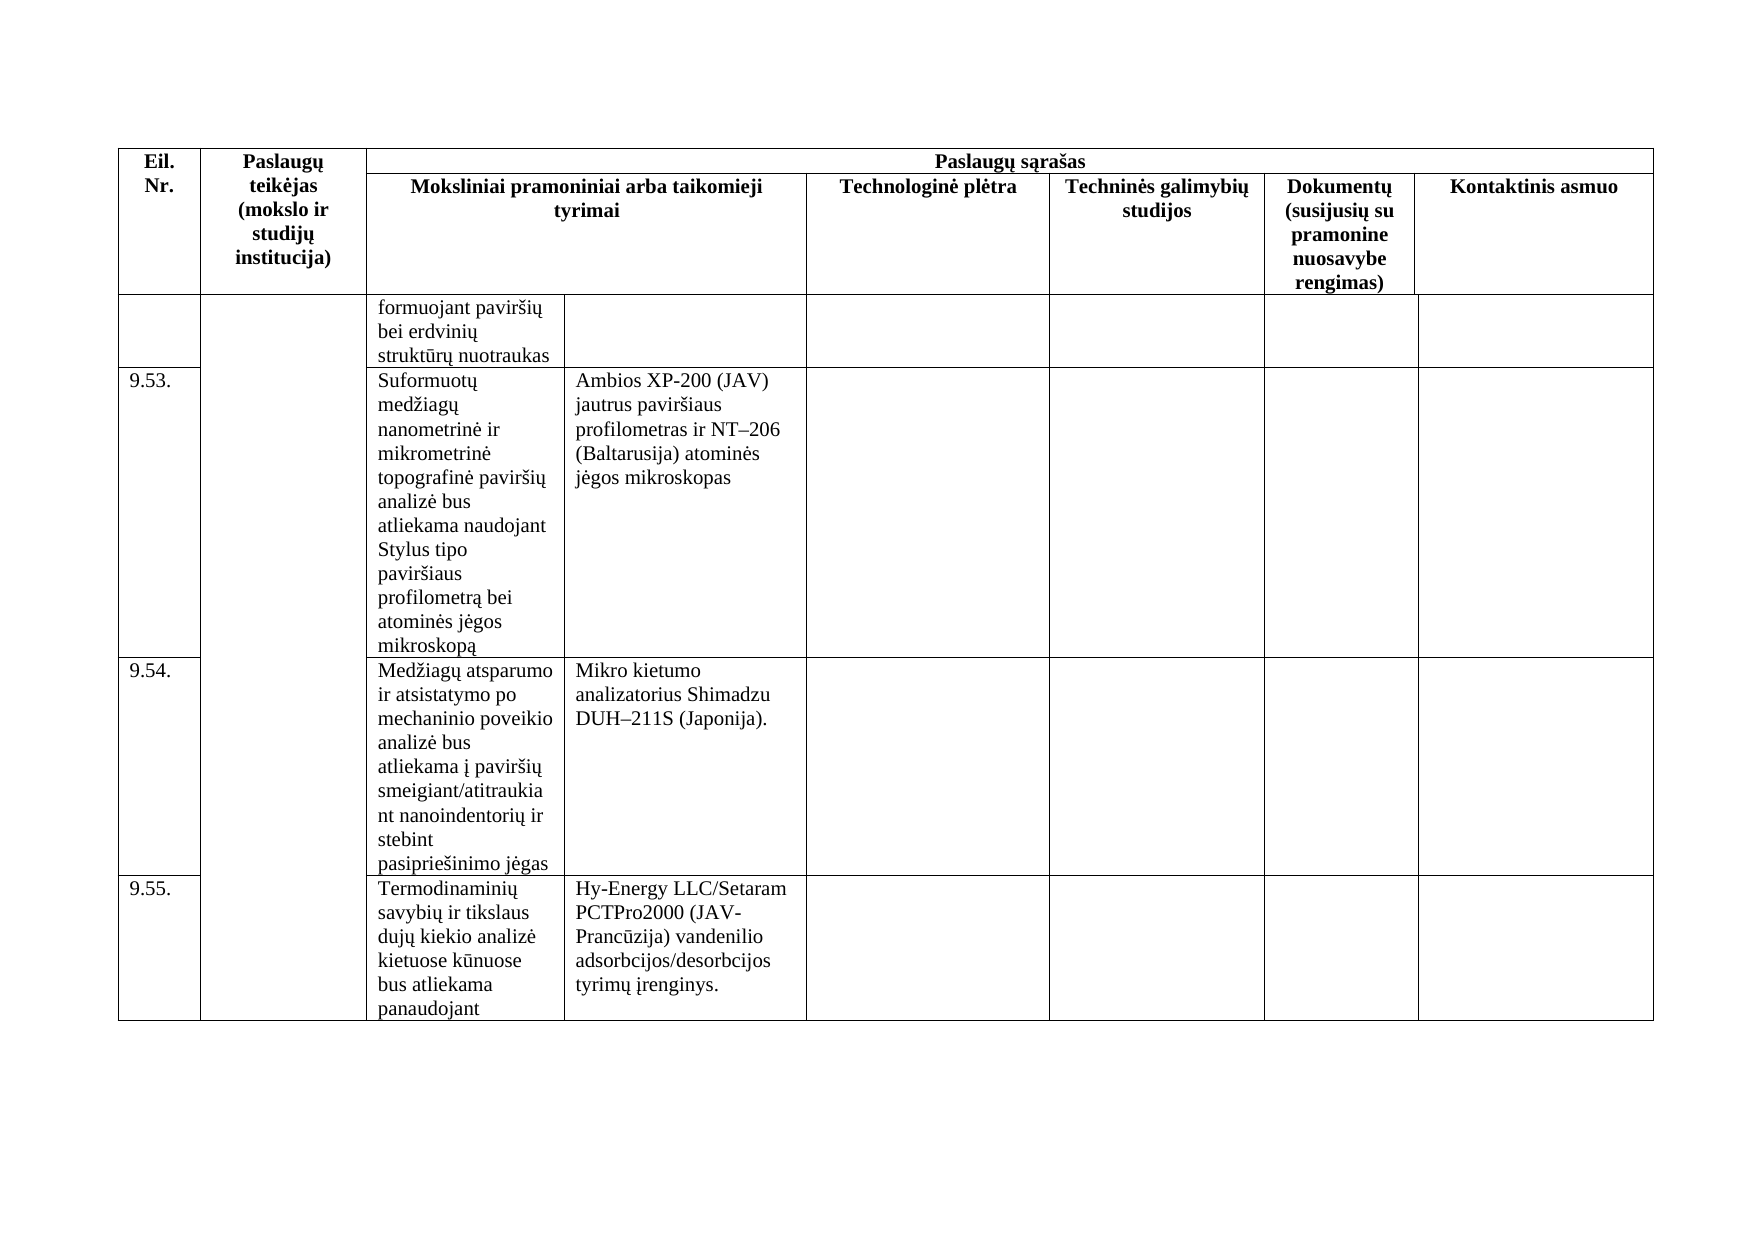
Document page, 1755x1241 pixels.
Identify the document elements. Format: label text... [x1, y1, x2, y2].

table_cell [1050, 295, 1264, 367]
table_cell Kontaktinis asmuo [1415, 174, 1653, 294]
table_cell [807, 295, 1049, 367]
table_cell Suformuotų medžiagų nanometrinė ir mikrometrinė topografinė paviršių analizė bus atliekama naudojant Stylus tipo paviršiaus profilometrą bei atominės jėgos mikroskopą [367, 368, 564, 657]
table_header Paslaugų sąrašas [367, 149, 1653, 173]
table_cell [1265, 368, 1418, 657]
table_cell Ambios XP-200 (JAV) jautrus paviršiaus profilometras ir NT–206 (Baltarusija) atominės jėgos mikroskopas [565, 368, 806, 657]
table_cell [1419, 295, 1653, 367]
table_cell Techninės galimybių studijos [1050, 174, 1264, 294]
table_cell [1419, 658, 1653, 875]
table_cell Termodinaminių savybių ir tikslaus dujų kiekio analizė kietuose kūnuose bus atliekama panaudojant [367, 876, 564, 1020]
table_cell [1050, 876, 1264, 1020]
table_cell Technologinė plėtra [807, 174, 1049, 294]
table_cell [1265, 876, 1418, 1020]
table_cell [1265, 658, 1418, 875]
table_header Paslaugų teikėjas (mokslo ir studijų institucija) [201, 149, 366, 294]
table_cell [201, 295, 366, 1020]
table_cell [807, 658, 1049, 875]
table_cell 9.54. [119, 658, 200, 875]
table_cell Dokumentų (susijusių su pramonine nuosavybe rengimas) [1265, 174, 1414, 294]
table_cell formuojant paviršių bei erdvinių struktūrų nuotraukas [367, 295, 564, 367]
table_header Eil. Nr. [119, 149, 200, 294]
table_cell [1419, 876, 1653, 1020]
table_cell [807, 876, 1049, 1020]
table_cell 9.53. [119, 368, 200, 657]
table_cell [1050, 658, 1264, 875]
table_cell [565, 295, 806, 367]
table_cell [119, 295, 200, 367]
table_cell Medžiagų atsparumo ir atsistatymo po mechaninio poveikio analizė bus atliekama į paviršių smeigiant/atitraukiant nanoindentorių ir stebint pasipriešinimo jėgas [367, 658, 564, 875]
table_cell 9.55. [119, 876, 200, 1020]
table_cell [1419, 368, 1653, 657]
table_cell Mikro kietumo analizatorius Shimadzu DUH–211S (Japonija). [565, 658, 806, 875]
table_cell [1265, 295, 1418, 367]
table_cell Hy-Energy LLC/Setaram PCTPro2000 (JAV-Prancūzija) vandenilio adsorbcijos/desorbcijos tyrimų įrenginys. [565, 876, 806, 1020]
table_cell [1050, 368, 1264, 657]
table_cell Moksliniai pramoniniai arba taikomieji tyrimai [367, 174, 806, 294]
table_cell [807, 368, 1049, 657]
